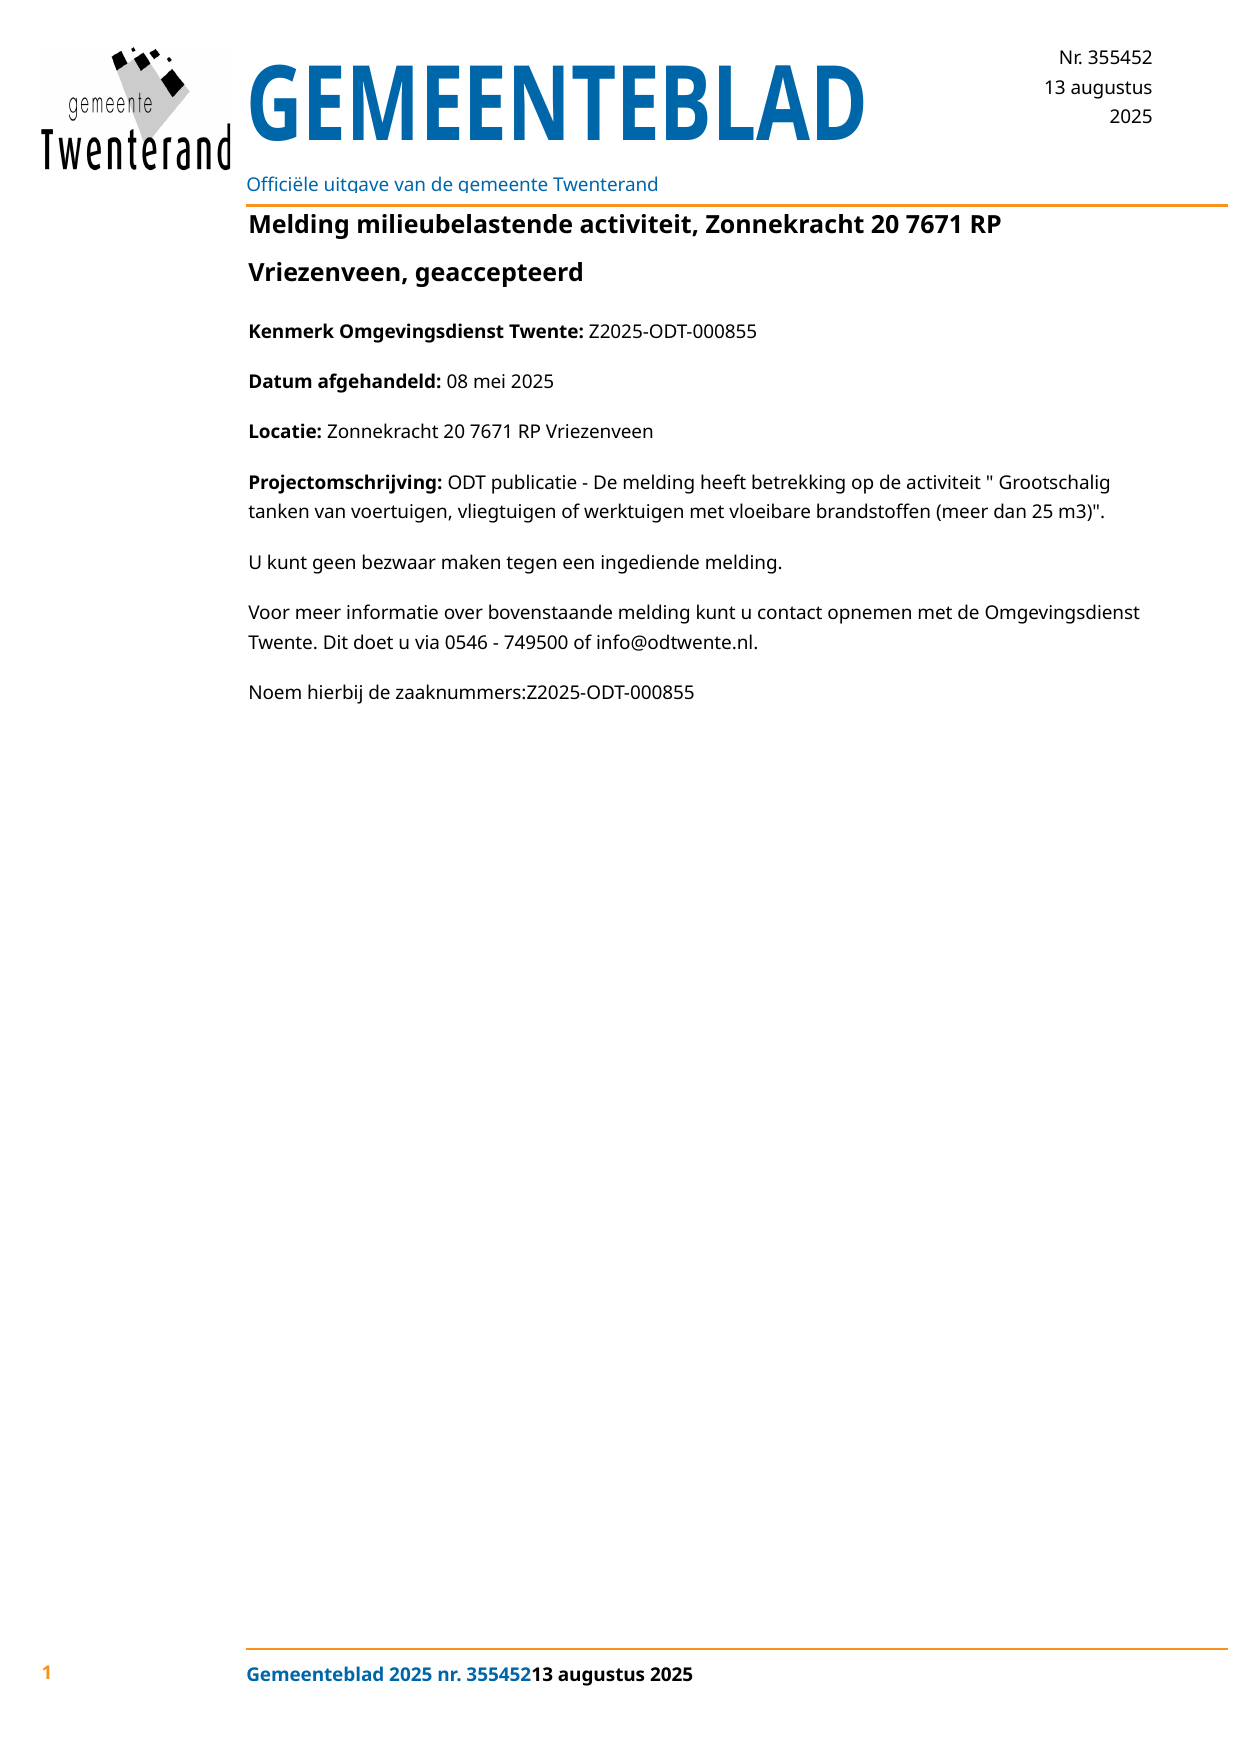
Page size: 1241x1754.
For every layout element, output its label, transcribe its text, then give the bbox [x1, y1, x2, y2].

text Noem hierbij de zaaknummers:Z2025-ODT-000855 [248, 679, 1152, 705]
text Projectomschrijving: ODT publicatie - De melding heeft betrekking op de activiteit " Grootschalig tanken van voertuigen, vliegtuigen of werktuigen met vloeibare brandstoffen (meer dan 25 m3)". [248, 469, 1152, 524]
text Locatie: Zonnekracht 20 7671 RP Vriezenveen [248, 419, 1152, 444]
text Kenmerk Omgevingsdienst Twente: Z2025-ODT-000855 [248, 318, 1152, 344]
text U kunt geen bezwaar maken tegen een ingediende melding. [248, 549, 1152, 575]
text Melding milieubelastende activiteit, Zonnekracht 20 7671 RP Vriezenveen, geaccepteerd [248, 207, 1152, 288]
picture [41, 47, 231, 172]
text Datum afgehandeld: 08 mei 2025 [248, 368, 1152, 394]
text Voor meer informatie over bovenstaande melding kunt u contact opnemen met de Omgevingsdienst Twente. Dit doet u via 0546 - 749500 of info@odtwente.nl. [248, 599, 1152, 655]
